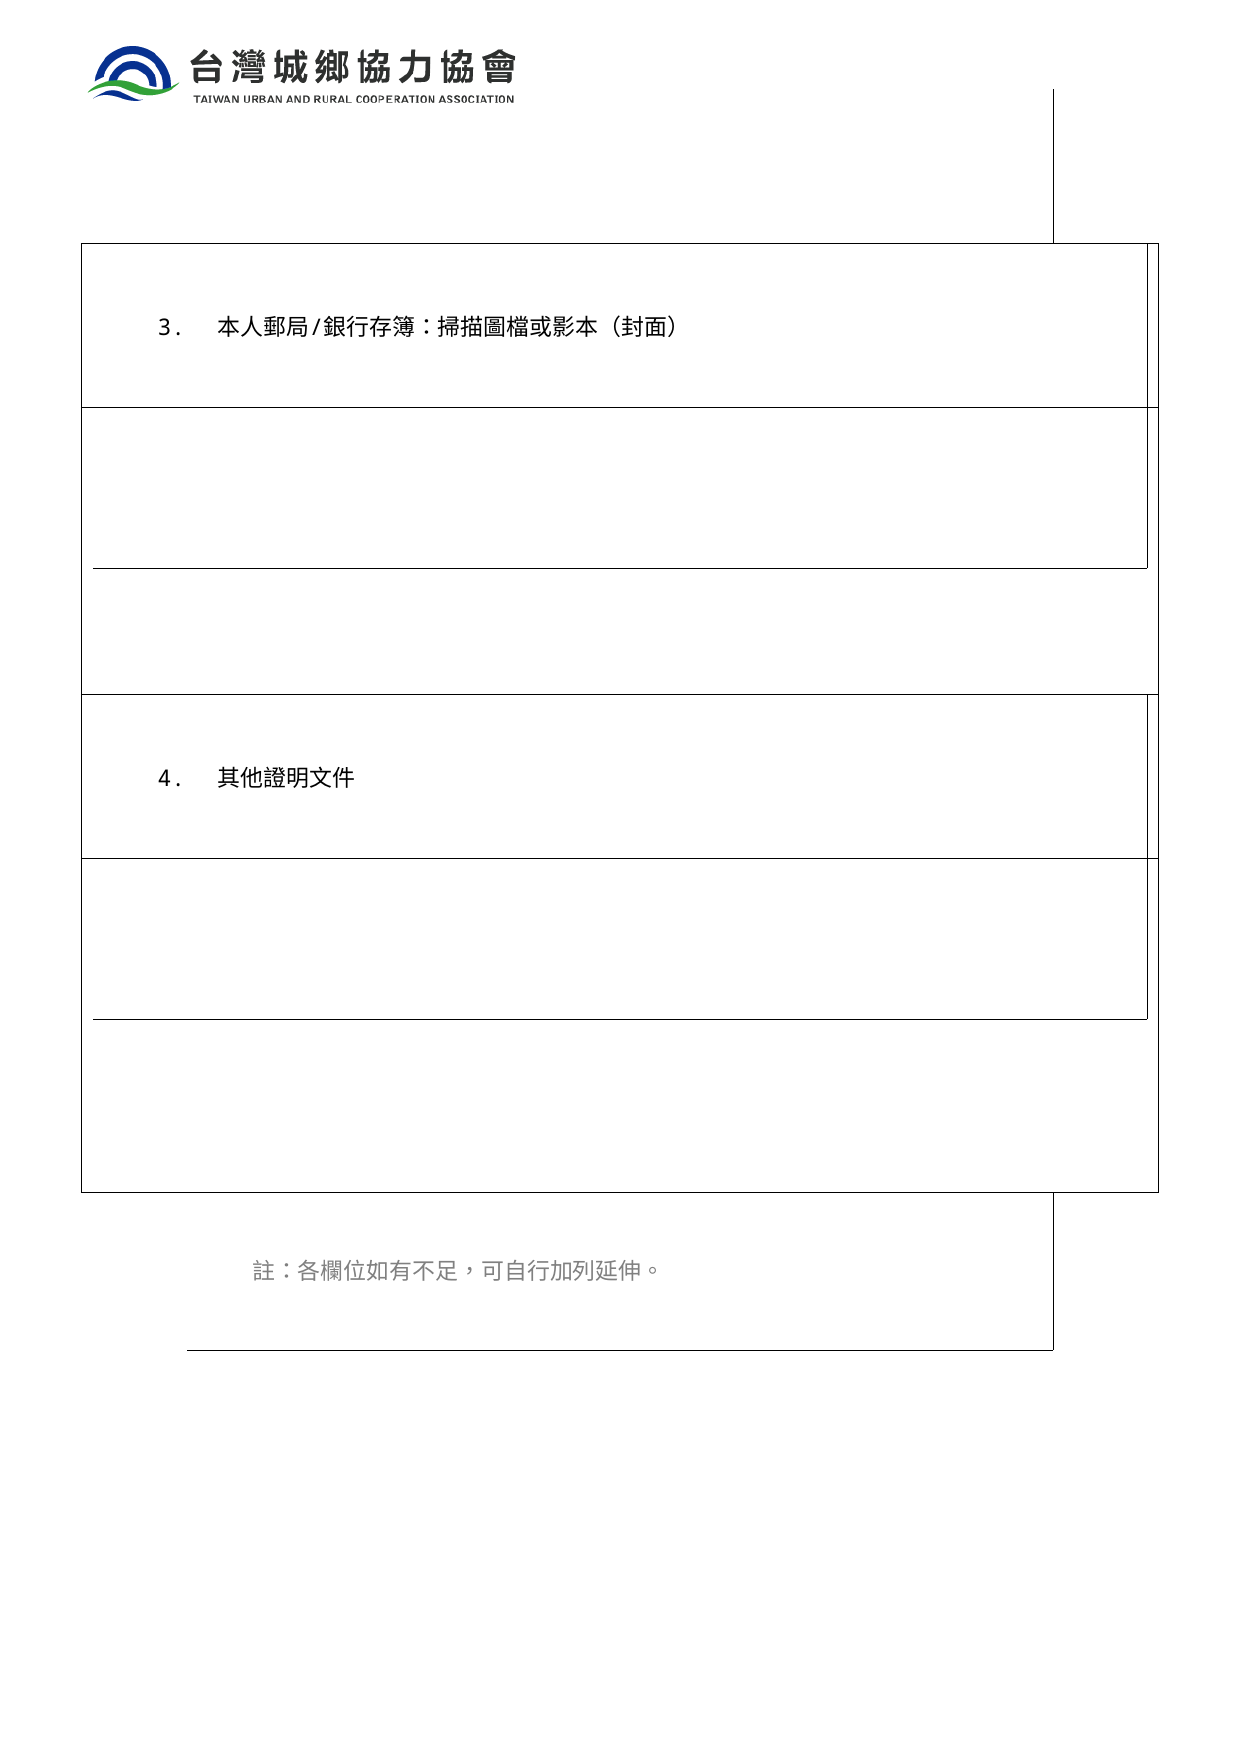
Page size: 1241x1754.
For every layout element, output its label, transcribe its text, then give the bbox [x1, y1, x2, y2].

table_cell [1148, 244, 1158, 407]
table_cell [82, 408, 1158, 694]
table_cell [1148, 695, 1158, 858]
table_cell [82, 859, 1158, 1192]
text 註：各欄位如有不足，可自行加列延伸。 [187, 1193, 1053, 1350]
table_cell 其他證明文件 [82, 695, 1147, 858]
table_cell 本人郵局/銀行存簿：掃描圖檔或影本（封面） [82, 244, 1147, 407]
